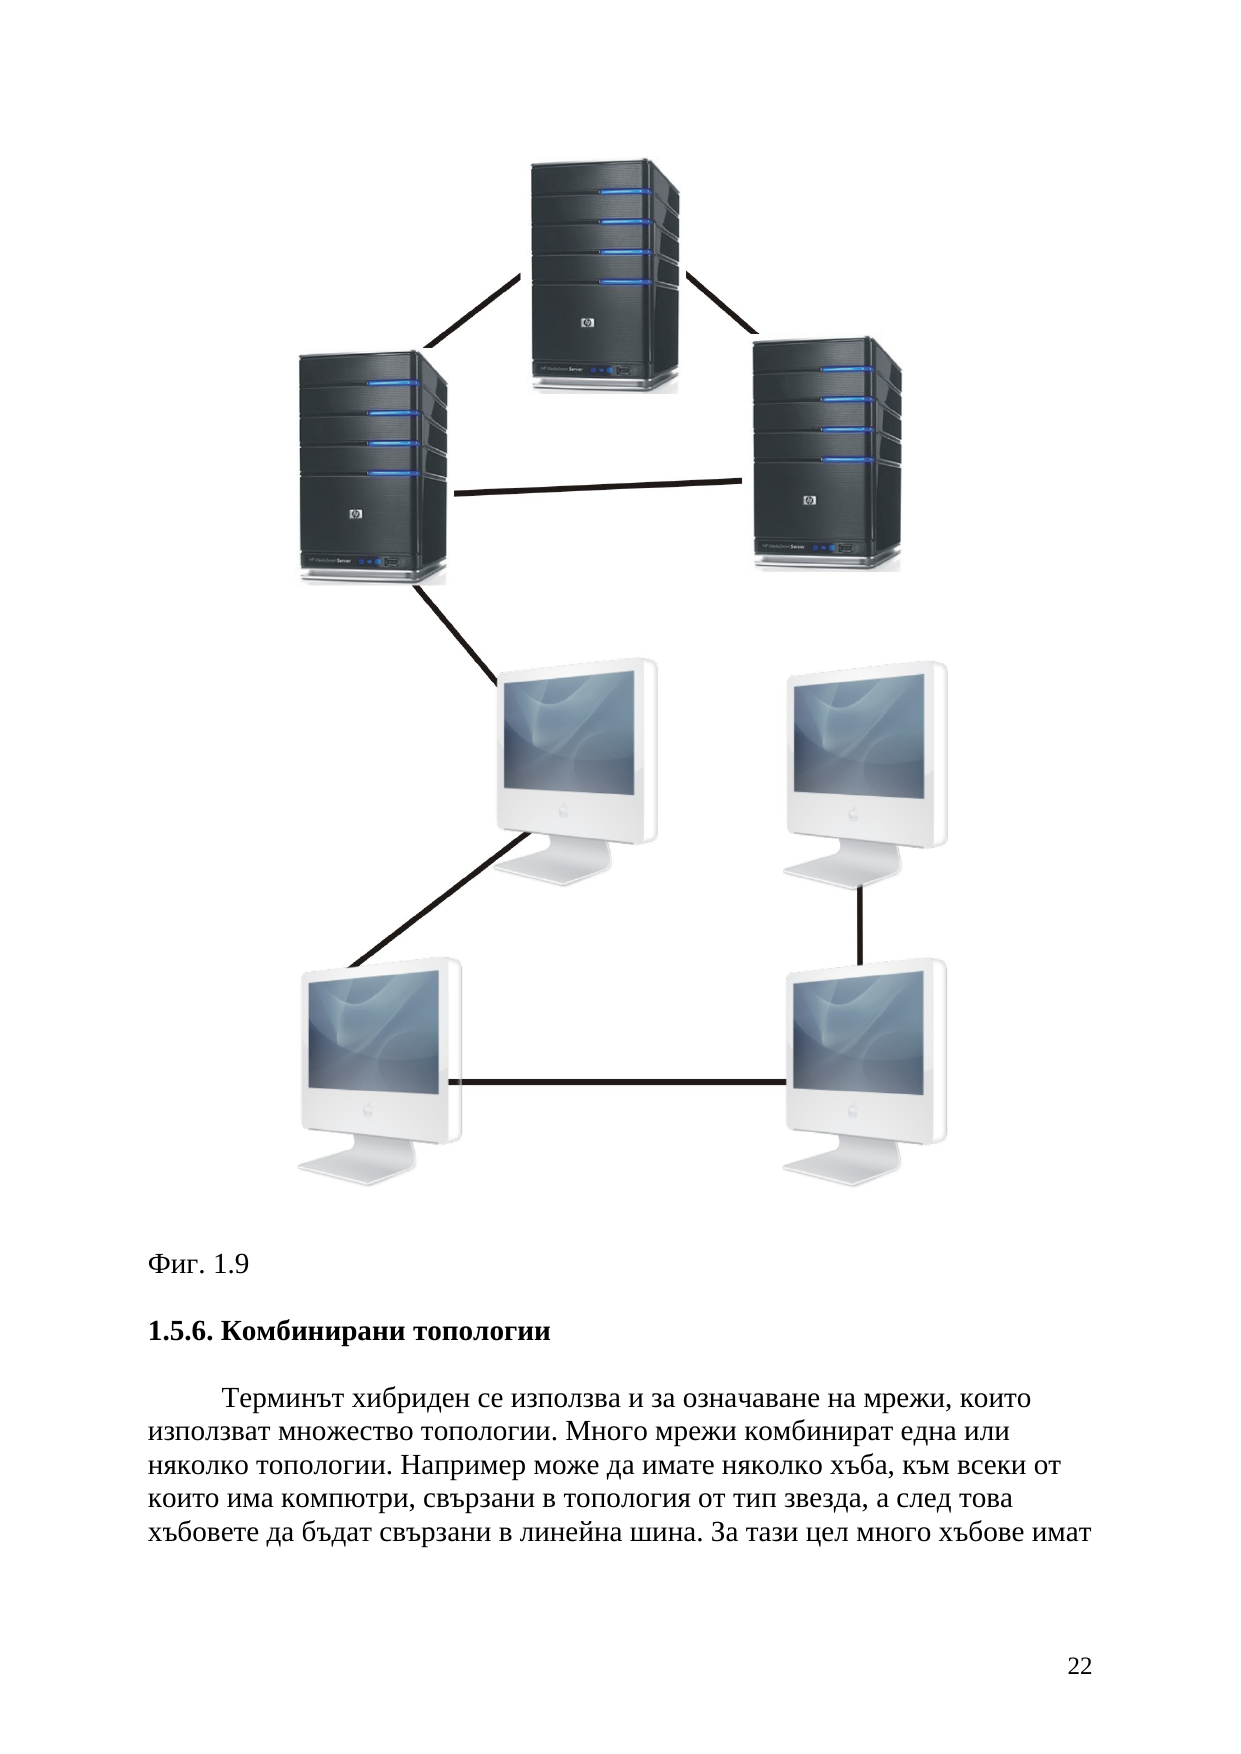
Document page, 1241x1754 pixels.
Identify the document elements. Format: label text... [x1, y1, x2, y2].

text Терминът хибриден се използва и за означаване на мрежи, които използват множество топологии. Много мрежи комбинират една или няколко топологии. Например може да имате няколко хъба, към всеки от които има компютри, свързани в топология от тип звезда, а след това хъбовете да бъдат свързани в линейна шина. За тази цел много хъбове имат [148, 1380, 1092, 1548]
text Фиг. 1.9 [148, 1246, 1092, 1279]
text 1.5.6. Комбинирани топологии [148, 1313, 1092, 1346]
picture [266, 156, 977, 1189]
